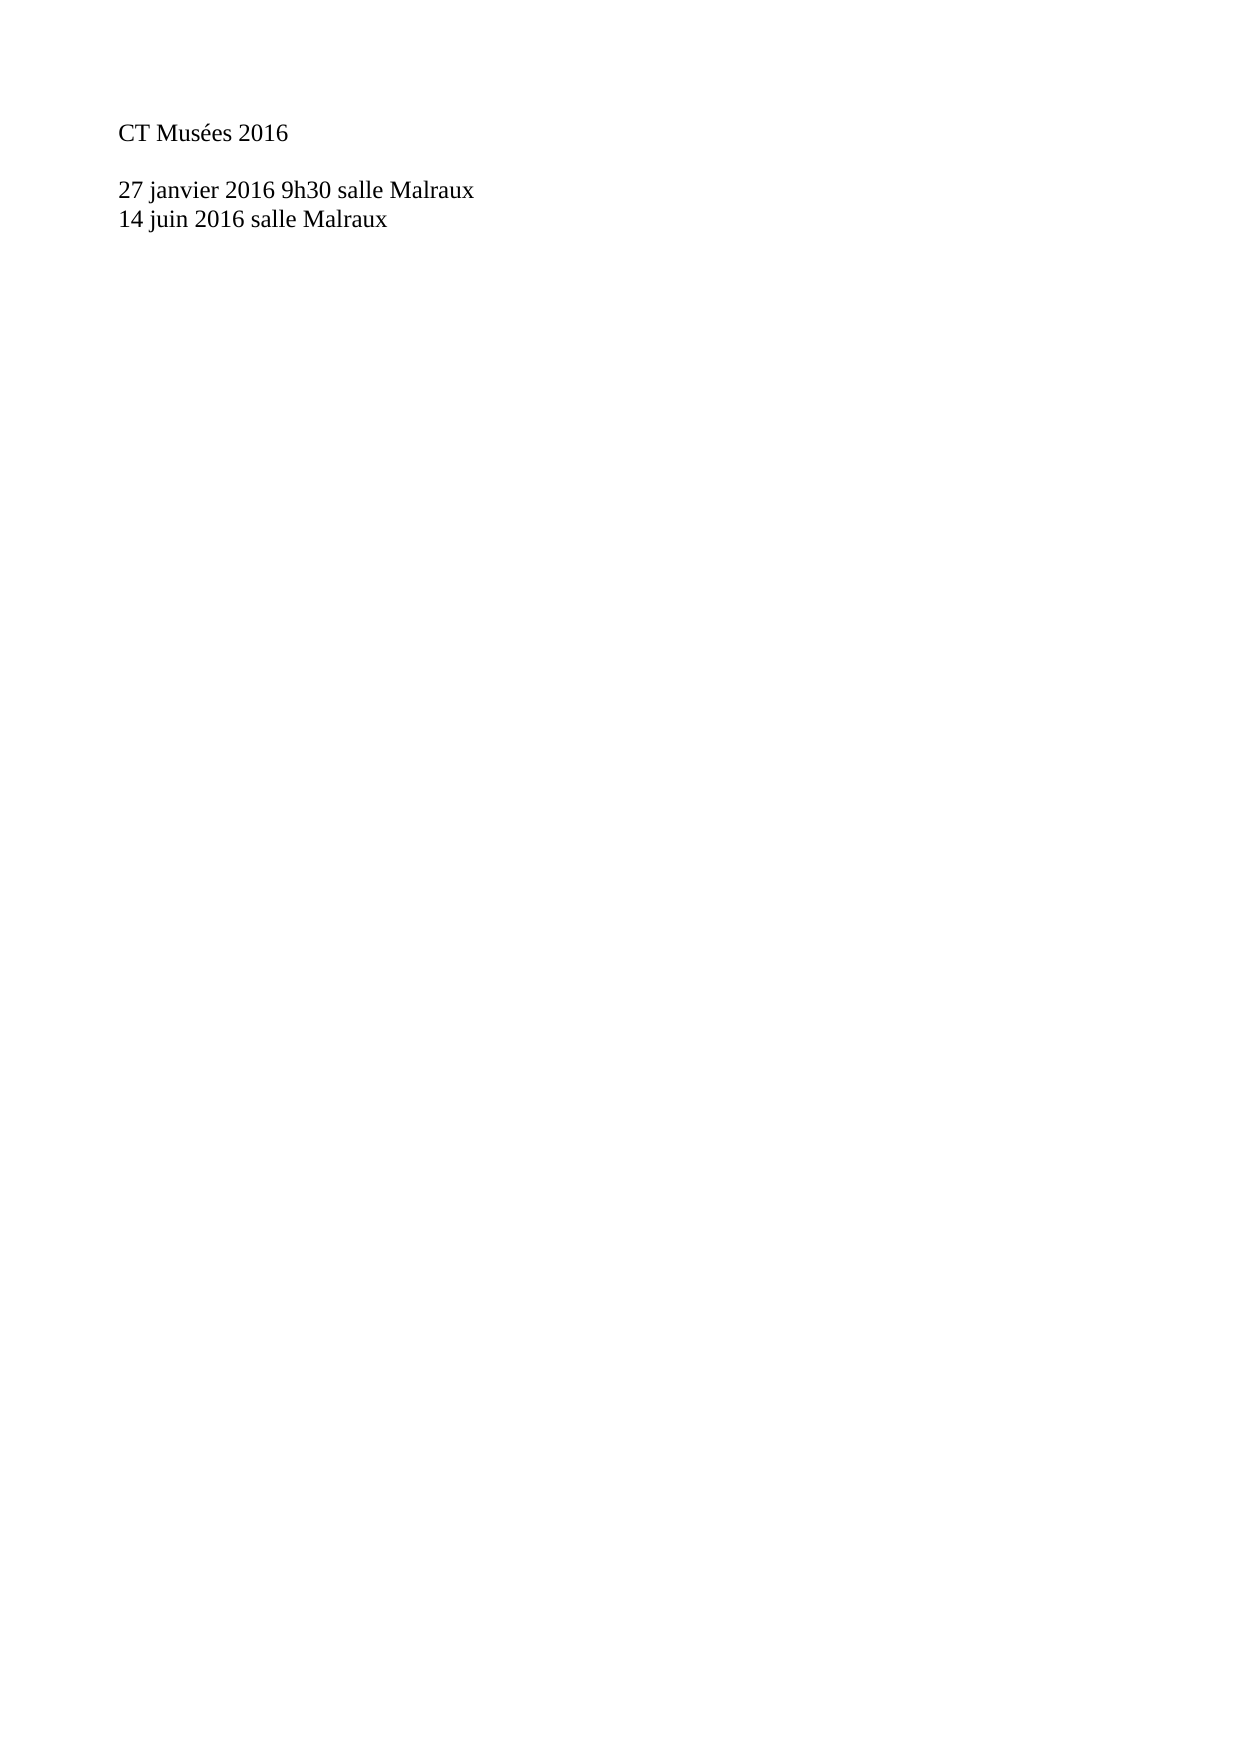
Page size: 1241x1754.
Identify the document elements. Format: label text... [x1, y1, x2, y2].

text 14 juin 2016 salle Malraux [118, 204, 1122, 233]
text CT Musées 2016 [118, 118, 1122, 147]
text 27 janvier 2016 9h30 salle Malraux [118, 176, 1122, 204]
